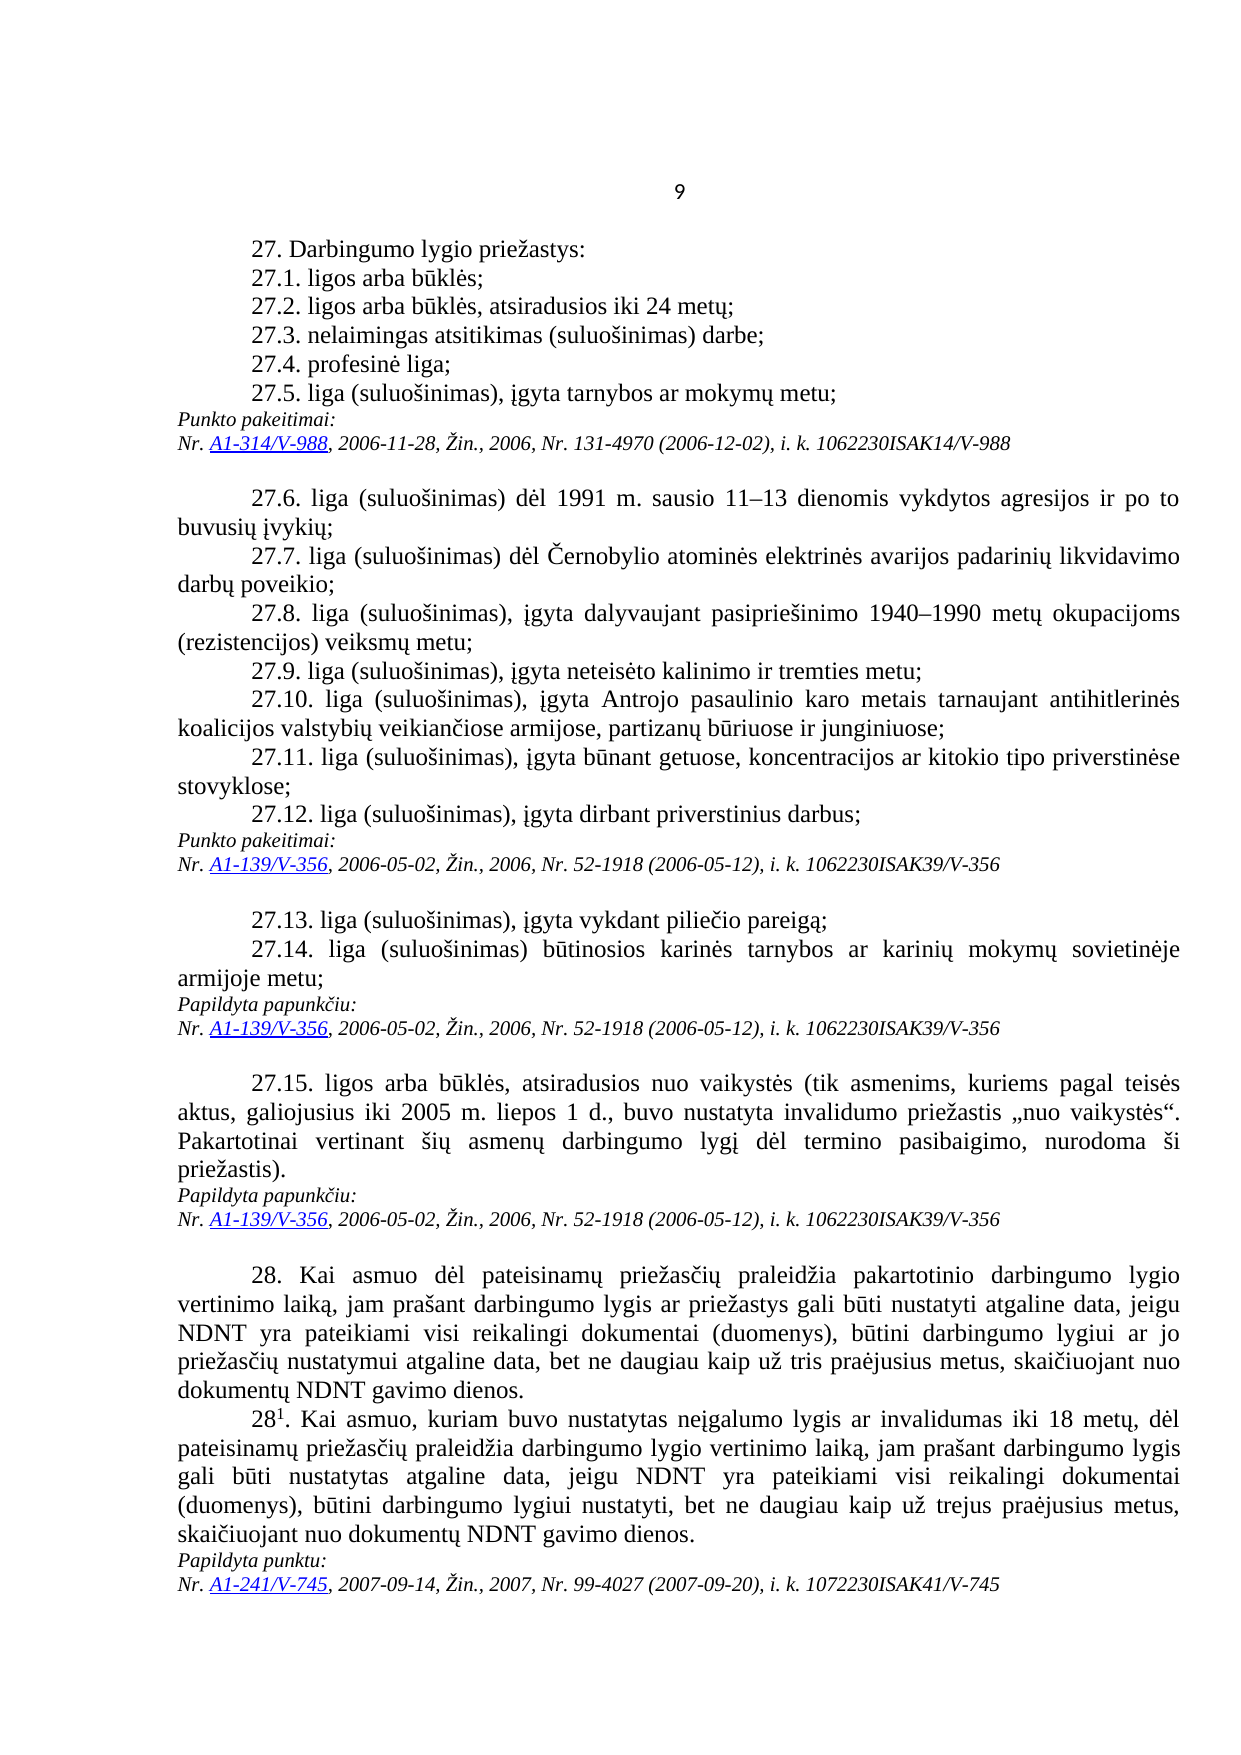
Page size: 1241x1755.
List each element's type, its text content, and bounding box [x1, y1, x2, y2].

text 27.13. liga (suluošinimas), įgyta vykdant piliečio pareigą; [177, 905, 1181, 934]
text Nr. A1-139/V-356, 2006-05-02, Žin., 2006, Nr. 52-1918 (2006-05-12), i. k. 1062230ISAK39/V-356 [177, 1016, 1181, 1039]
text 27.6. liga (suluošinimas) dėl 1991 m. sausio 11–13 dienomis vykdytos agresijos ir po to buvusių įvykių; [177, 483, 1181, 541]
text Punkto pakeitimai: [177, 406, 1181, 431]
text 27.10. liga (suluošinimas), įgyta Antrojo pasaulinio karo metais tarnaujant antihitlerinės koalicijos valstybių veikiančiose armijose, partizanų būriuose ir junginiuose; [177, 684, 1181, 742]
text 28. Kai asmuo dėl pateisinamų priežasčių praleidžia pakartotinio darbingumo lygio vertinimo laiką, jam prašant darbingumo lygis ar priežastys gali būti nustatyti atgaline data, jeigu NDNT yra pateikiami visi reikalingi dokumentai (duomenys), būtini darbingumo lygiui ar jo priežasčių nustatymui atgaline data, bet ne daugiau kaip už tris praėjusius metus, skaičiuojant nuo dokumentų NDNT gavimo dienos. [177, 1260, 1181, 1404]
text 27.14. liga (suluošinimas) būtinosios karinės tarnybos ar karinių mokymų sovietinėje armijoje metu; [177, 934, 1181, 991]
text 27.1. ligos arba būklės; [177, 263, 1181, 291]
text 27.11. liga (suluošinimas), įgyta būnant getuose, koncentracijos ar kitokio tipo priverstinėse stovyklose; [177, 742, 1181, 799]
text 27.2. ligos arba būklės, atsiradusios iki 24 metų; [177, 291, 1181, 320]
text 27.9. liga (suluošinimas), įgyta neteisėto kalinimo ir tremties metu; [177, 656, 1181, 684]
text Papildyta papunkčiu: [177, 1183, 1181, 1207]
text 27.12. liga (suluošinimas), įgyta dirbant priverstinius darbus; [177, 799, 1181, 828]
text 27.8. liga (suluošinimas), įgyta dalyvaujant pasipriešinimo 1940–1990 metų okupacijoms (rezistencijos) veiksmų metu; [177, 598, 1181, 656]
text Papildyta papunkčiu: [177, 991, 1181, 1016]
text Nr. A1-241/V-745, 2007-09-14, Žin., 2007, Nr. 99-4027 (2007-09-20), i. k. 1072230ISAK41/V-745 [177, 1572, 1181, 1596]
text 27.4. profesinė liga; [177, 349, 1181, 378]
text Papildyta punktu: [177, 1548, 1181, 1572]
text Punkto pakeitimai: [177, 828, 1181, 852]
text 27.3. nelaimingas atsitikimas (suluošinimas) darbe; [177, 320, 1181, 349]
text 27.15. ligos arba būklės, atsiradusios nuo vaikystės (tik asmenims, kuriems pagal teisės aktus, galiojusius iki 2005 m. liepos 1 d., buvo nustatyta invalidumo priežastis „nuo vaikystės“. Pakartotinai vertinant šių asmenų darbingumo lygį dėl termino pasibaigimo, nurodoma ši priežastis). [177, 1068, 1181, 1183]
text 281. Kai asmuo, kuriam buvo nustatytas neįgalumo lygis ar invalidumas iki 18 metų, dėl pateisinamų priežasčių praleidžia darbingumo lygio vertinimo laiką, jam prašant darbingumo lygis gali būti nustatytas atgaline data, jeigu NDNT yra pateikiami visi reikalingi dokumentai (duomenys), būtini darbingumo lygiui nustatyti, bet ne daugiau kaip už trejus praėjusius metus, skaičiuojant nuo dokumentų NDNT gavimo dienos. [177, 1404, 1181, 1548]
text Nr. A1-139/V-356, 2006-05-02, Žin., 2006, Nr. 52-1918 (2006-05-12), i. k. 1062230ISAK39/V-356 [177, 852, 1181, 876]
text 27.7. liga (suluošinimas) dėl Černobylio atominės elektrinės avarijos padarinių likvidavimo darbų poveikio; [177, 541, 1181, 598]
text Nr. A1-314/V-988, 2006-11-28, Žin., 2006, Nr. 131-4970 (2006-12-02), i. k. 1062230ISAK14/V-988 [177, 431, 1181, 454]
text 27.5. liga (suluošinimas), įgyta tarnybos ar mokymų metu; [177, 378, 1181, 406]
text 27. Darbingumo lygio priežastys: [177, 234, 1181, 263]
text Nr. A1-139/V-356, 2006-05-02, Žin., 2006, Nr. 52-1918 (2006-05-12), i. k. 1062230ISAK39/V-356 [177, 1207, 1181, 1231]
